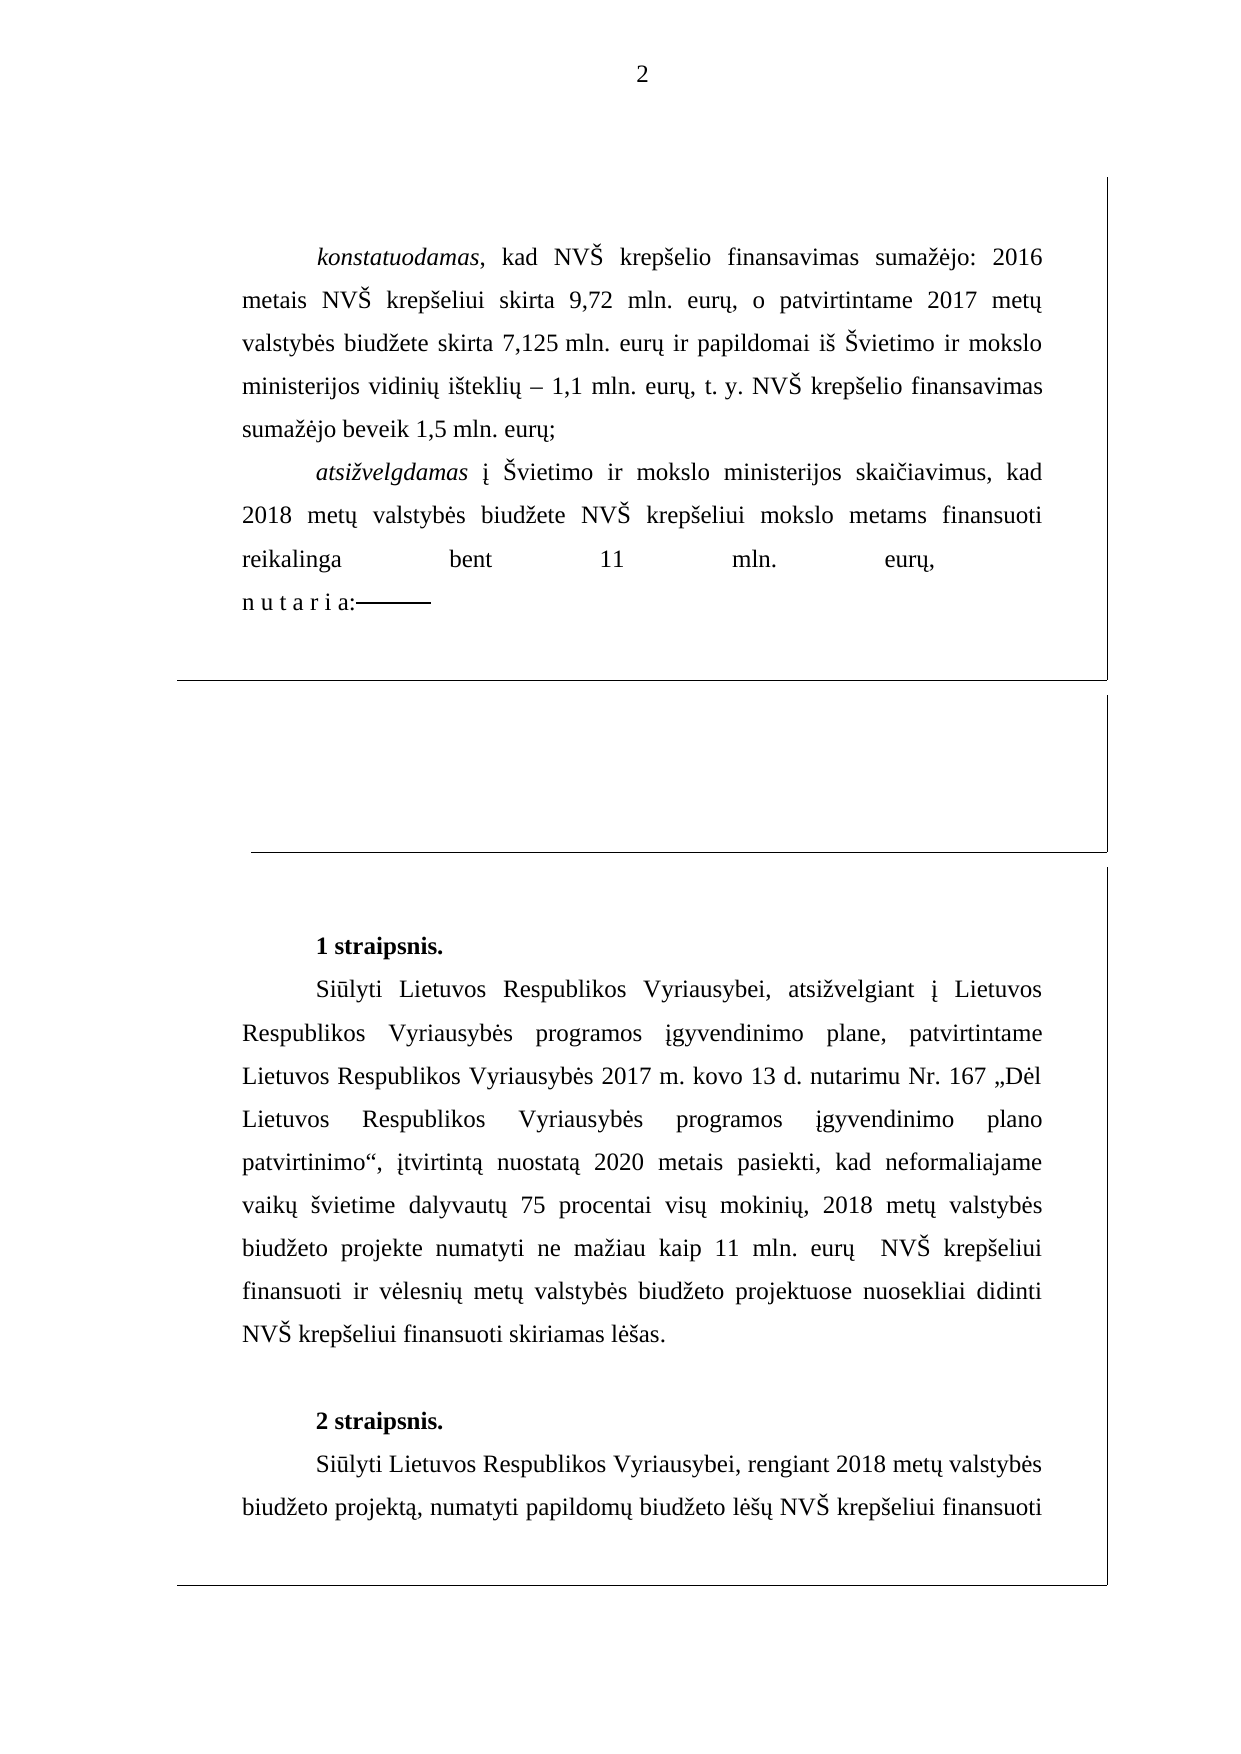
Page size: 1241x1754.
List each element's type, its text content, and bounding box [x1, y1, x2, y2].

text 2 straipsnis. [177, 1341, 1107, 1384]
text Siūlyti Lietuvos Respublikos Vyriausybei, rengiant 2018 metų valstybės biudžeto projektą, numatyti papildomų biudžeto lėšų NVŠ krepšeliui finansuoti ne tik ugdymo proceso laikotarpiu, bet ir mokinių vasaros atostogų metu, taip pat ikimokyklinio ir priešmokyklinio amžiaus vaikų NVŠ krepšeliui finansuoti. [177, 1384, 1107, 1585]
text 1 straipsnis. [177, 867, 1107, 910]
text atsižvelgdamas į Švietimo ir mokslo ministerijos skaičiavimus, kad 2018 metų valstybės biudžete NVŠ krepšeliui mokslo metams finansuoti reikalinga bent 11 mln. eurų, n u t a r i a: [177, 393, 1107, 680]
text Siūlyti Lietuvos Respublikos Vyriausybei, atsižvelgiant į Lietuvos Respublikos Vyriausybės programos įgyvendinimo plane, patvirtintame Lietuvos Respublikos Vyriausybės 2017 m. kovo 13 d. nutarimu Nr. 167 „Dėl Lietuvos Respublikos Vyriausybės programos įgyvendinimo plano patvirtinimo“, įtvirtintą nuostatą 2020 metais pasiekti, kad neformaliajame vaikų švietime dalyvautų 75 procentai visų mokinių, 2018 metų valstybės biudžeto projekte numatyti ne mažiau kaip 11 mln. eurų NVŠ krepšeliui finansuoti ir vėlesnių metų valstybės biudžeto projektuose nuosekliai didinti NVŠ krepšeliui finansuoti skiriamas lėšas. [177, 910, 1107, 1341]
text konstatuodamas, kad NVŠ krepšelio finansavimas sumažėjo: 2016 metais NVŠ krepšeliui skirta 9,72 mln. eurų, o patvirtintame 2017 metų valstybės biudžete skirta 7,125 mln. eurų ir papildomai iš Švietimo ir mokslo ministerijos vidinių išteklių – 1,1 mln. eurų, t. y. NVŠ krepšelio finansavimas sumažėjo beveik 1,5 mln. eurų; [177, 177, 1107, 393]
